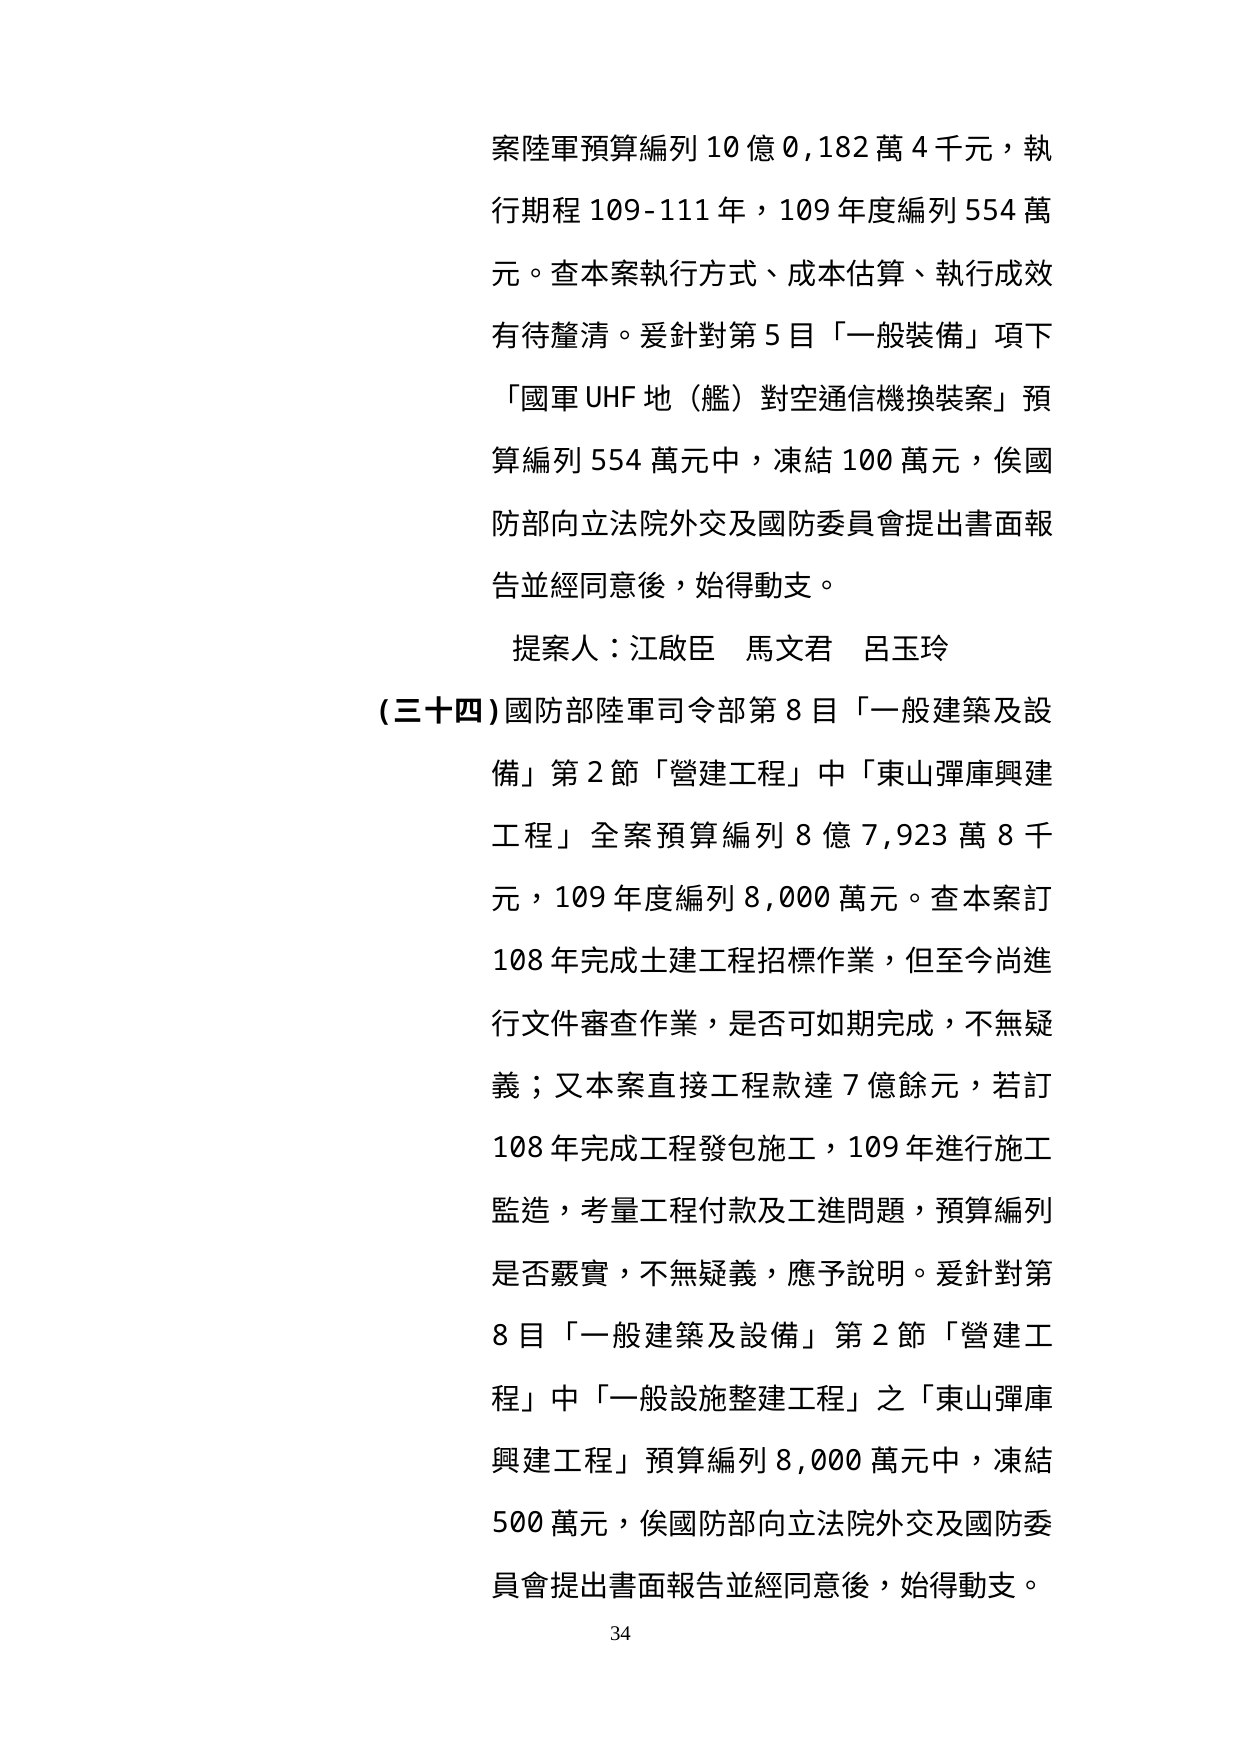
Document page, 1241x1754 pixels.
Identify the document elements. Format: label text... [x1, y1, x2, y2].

text 提案人：江啟臣 馬文君 呂玉玲 [512, 605, 1053, 667]
text 案陸軍預算編列10億0,182萬4千元，執行期程109-111年，109年度編列554萬元。查本案執行方式、成本估算、執行成效有待釐清。爰針對第5目「一般裝備」項下「國軍UHF地（艦）對空通信機換裝案」預算編列554萬元中，凍結100萬元，俟國防部向立法院外交及國防委員會提出書面報告並經同意後，始得動支。 [375, 105, 1053, 605]
text (三十四)國防部陸軍司令部第8目「一般建築及設備」第2節「營建工程」中「東山彈庫興建工程」全案預算編列8億7,923萬8千元，109年度編列8,000萬元。查本案訂108年完成土建工程招標作業，但至今尚進行文件審查作業，是否可如期完成，不無疑義；又本案直接工程款達7億餘元，若訂108年完成工程發包施工，109年進行施工監造，考量工程付款及工進問題，預算編列是否覈實，不無疑義，應予說明。爰針對第8目「一般建築及設備」第2節「營建工程」中「一般設施整建工程」之「東山彈庫興建工程」預算編列8,000萬元中，凍結500萬元，俟國防部向立法院外交及國防委員會提出書面報告並經同意後，始得動支。 [375, 667, 1053, 1605]
